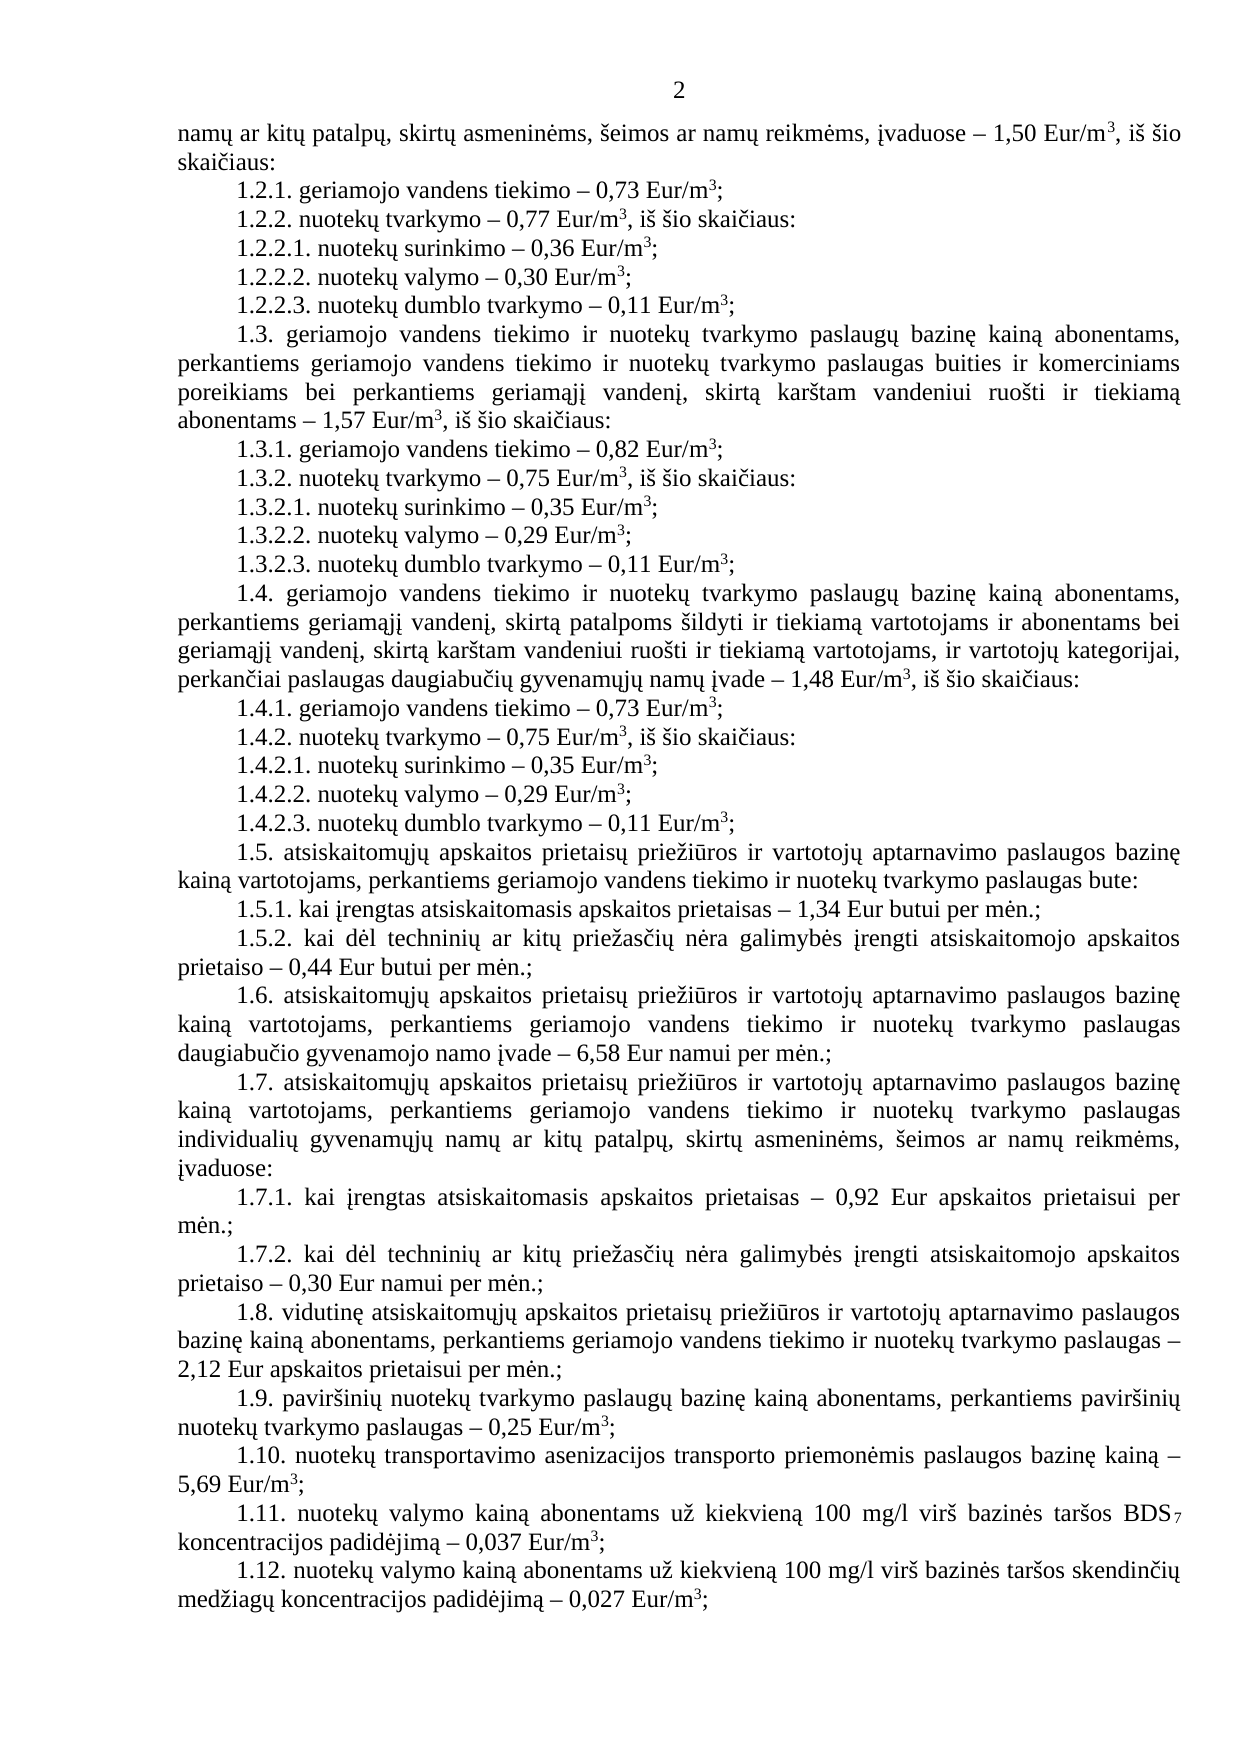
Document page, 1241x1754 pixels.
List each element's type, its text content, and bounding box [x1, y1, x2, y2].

text 1.9. paviršinių nuotekų tvarkymo paslaugų bazinę kainą abonentams, perkantiems paviršinių nuotekų tvarkymo paslaugas – 0,25 Eur/m3; [177, 1383, 1181, 1441]
text 1.5.1. kai įrengtas atsiskaitomasis apskaitos prietaisas – 1,34 Eur butui per mėn.; [177, 894, 1181, 923]
text 1.12. nuotekų valymo kainą abonentams už kiekvieną 100 mg/l virš bazinės taršos skendinčių medžiagų koncentracijos padidėjimą – 0,027 Eur/m3; [177, 1556, 1181, 1613]
text 1.2.2.1. nuotekų surinkimo – 0,36 Eur/m3; [177, 233, 1181, 262]
text 1.4.2. nuotekų tvarkymo – 0,75 Eur/m3, iš šio skaičiaus: [177, 722, 1181, 751]
text 1.2.1. geriamojo vandens tiekimo – 0,73 Eur/m3; [177, 176, 1181, 204]
text 1.4.2.2. nuotekų valymo – 0,29 Eur/m3; [177, 779, 1181, 808]
text 1.4. geriamojo vandens tiekimo ir nuotekų tvarkymo paslaugų bazinę kainą abonentams, perkantiems geriamąjį vandenį, skirtą patalpoms šildyti ir tiekiamą vartotojams ir abonentams bei geriamąjį vandenį, skirtą karštam vandeniui ruošti ir tiekiamą vartotojams, ir vartotojų kategorijai, perkančiai paslaugas daugiabučių gyvenamųjų namų įvade – 1,48 Eur/m3, iš šio skaičiaus: [177, 578, 1181, 693]
text 1.7. atsiskaitomųjų apskaitos prietaisų priežiūros ir vartotojų aptarnavimo paslaugos bazinę kainą vartotojams, perkantiems geriamojo vandens tiekimo ir nuotekų tvarkymo paslaugas individualių gyvenamųjų namų ar kitų patalpų, skirtų asmeninėms, šeimos ar namų reikmėms, įvaduose: [177, 1067, 1181, 1182]
text namų ar kitų patalpų, skirtų asmeninėms, šeimos ar namų reikmėms, įvaduose – 1,50 Eur/m3, iš šio skaičiaus: [177, 118, 1181, 176]
text 1.7.2. kai dėl techninių ar kitų priežasčių nėra galimybės įrengti atsiskaitomojo apskaitos prietaiso – 0,30 Eur namui per mėn.; [177, 1239, 1181, 1297]
text 1.3. geriamojo vandens tiekimo ir nuotekų tvarkymo paslaugų bazinę kainą abonentams, perkantiems geriamojo vandens tiekimo ir nuotekų tvarkymo paslaugas buities ir komerciniams poreikiams bei perkantiems geriamąjį vandenį, skirtą karštam vandeniui ruošti ir tiekiamą abonentams – 1,57 Eur/m3, iš šio skaičiaus: [177, 319, 1181, 434]
text 1.2.2.2. nuotekų valymo – 0,30 Eur/m3; [177, 262, 1181, 291]
text 1.3.2.1. nuotekų surinkimo – 0,35 Eur/m3; [177, 492, 1181, 521]
text 1.4.1. geriamojo vandens tiekimo – 0,73 Eur/m3; [177, 693, 1181, 722]
text 1.2.2.3. nuotekų dumblo tvarkymo – 0,11 Eur/m3; [177, 291, 1181, 319]
text 1.10. nuotekų transportavimo asenizacijos transporto priemonėmis paslaugos bazinę kainą – 5,69 Eur/m3; [177, 1441, 1181, 1498]
text 1.7.1. kai įrengtas atsiskaitomasis apskaitos prietaisas – 0,92 Eur apskaitos prietaisui per mėn.; [177, 1182, 1181, 1239]
text 1.3.2.2. nuotekų valymo – 0,29 Eur/m3; [177, 521, 1181, 549]
text 1.8. vidutinę atsiskaitomųjų apskaitos prietaisų priežiūros ir vartotojų aptarnavimo paslaugos bazinę kainą abonentams, perkantiems geriamojo vandens tiekimo ir nuotekų tvarkymo paslaugas – 2,12 Eur apskaitos prietaisui per mėn.; [177, 1297, 1181, 1383]
text 1.4.2.1. nuotekų surinkimo – 0,35 Eur/m3; [177, 751, 1181, 779]
text 1.5. atsiskaitomųjų apskaitos prietaisų priežiūros ir vartotojų aptarnavimo paslaugos bazinę kainą vartotojams, perkantiems geriamojo vandens tiekimo ir nuotekų tvarkymo paslaugas bute: [177, 837, 1181, 894]
text 1.2.2. nuotekų tvarkymo – 0,77 Eur/m3, iš šio skaičiaus: [177, 204, 1181, 233]
text 1.5.2. kai dėl techninių ar kitų priežasčių nėra galimybės įrengti atsiskaitomojo apskaitos prietaiso – 0,44 Eur butui per mėn.; [177, 923, 1181, 981]
text 1.3.1. geriamojo vandens tiekimo – 0,82 Eur/m3; [177, 434, 1181, 463]
text 1.6. atsiskaitomųjų apskaitos prietaisų priežiūros ir vartotojų aptarnavimo paslaugos bazinę kainą vartotojams, perkantiems geriamojo vandens tiekimo ir nuotekų tvarkymo paslaugas daugiabučio gyvenamojo namo įvade – 6,58 Eur namui per mėn.; [177, 981, 1181, 1067]
text 1.3.2.3. nuotekų dumblo tvarkymo – 0,11 Eur/m3; [177, 549, 1181, 578]
text 1.3.2. nuotekų tvarkymo – 0,75 Eur/m3, iš šio skaičiaus: [177, 463, 1181, 492]
text 1.11. nuotekų valymo kainą abonentams už kiekvieną 100 mg/l virš bazinės taršos BDS7 koncentracijos padidėjimą – 0,037 Eur/m3; [177, 1498, 1181, 1556]
text 1.4.2.3. nuotekų dumblo tvarkymo – 0,11 Eur/m3; [177, 808, 1181, 837]
